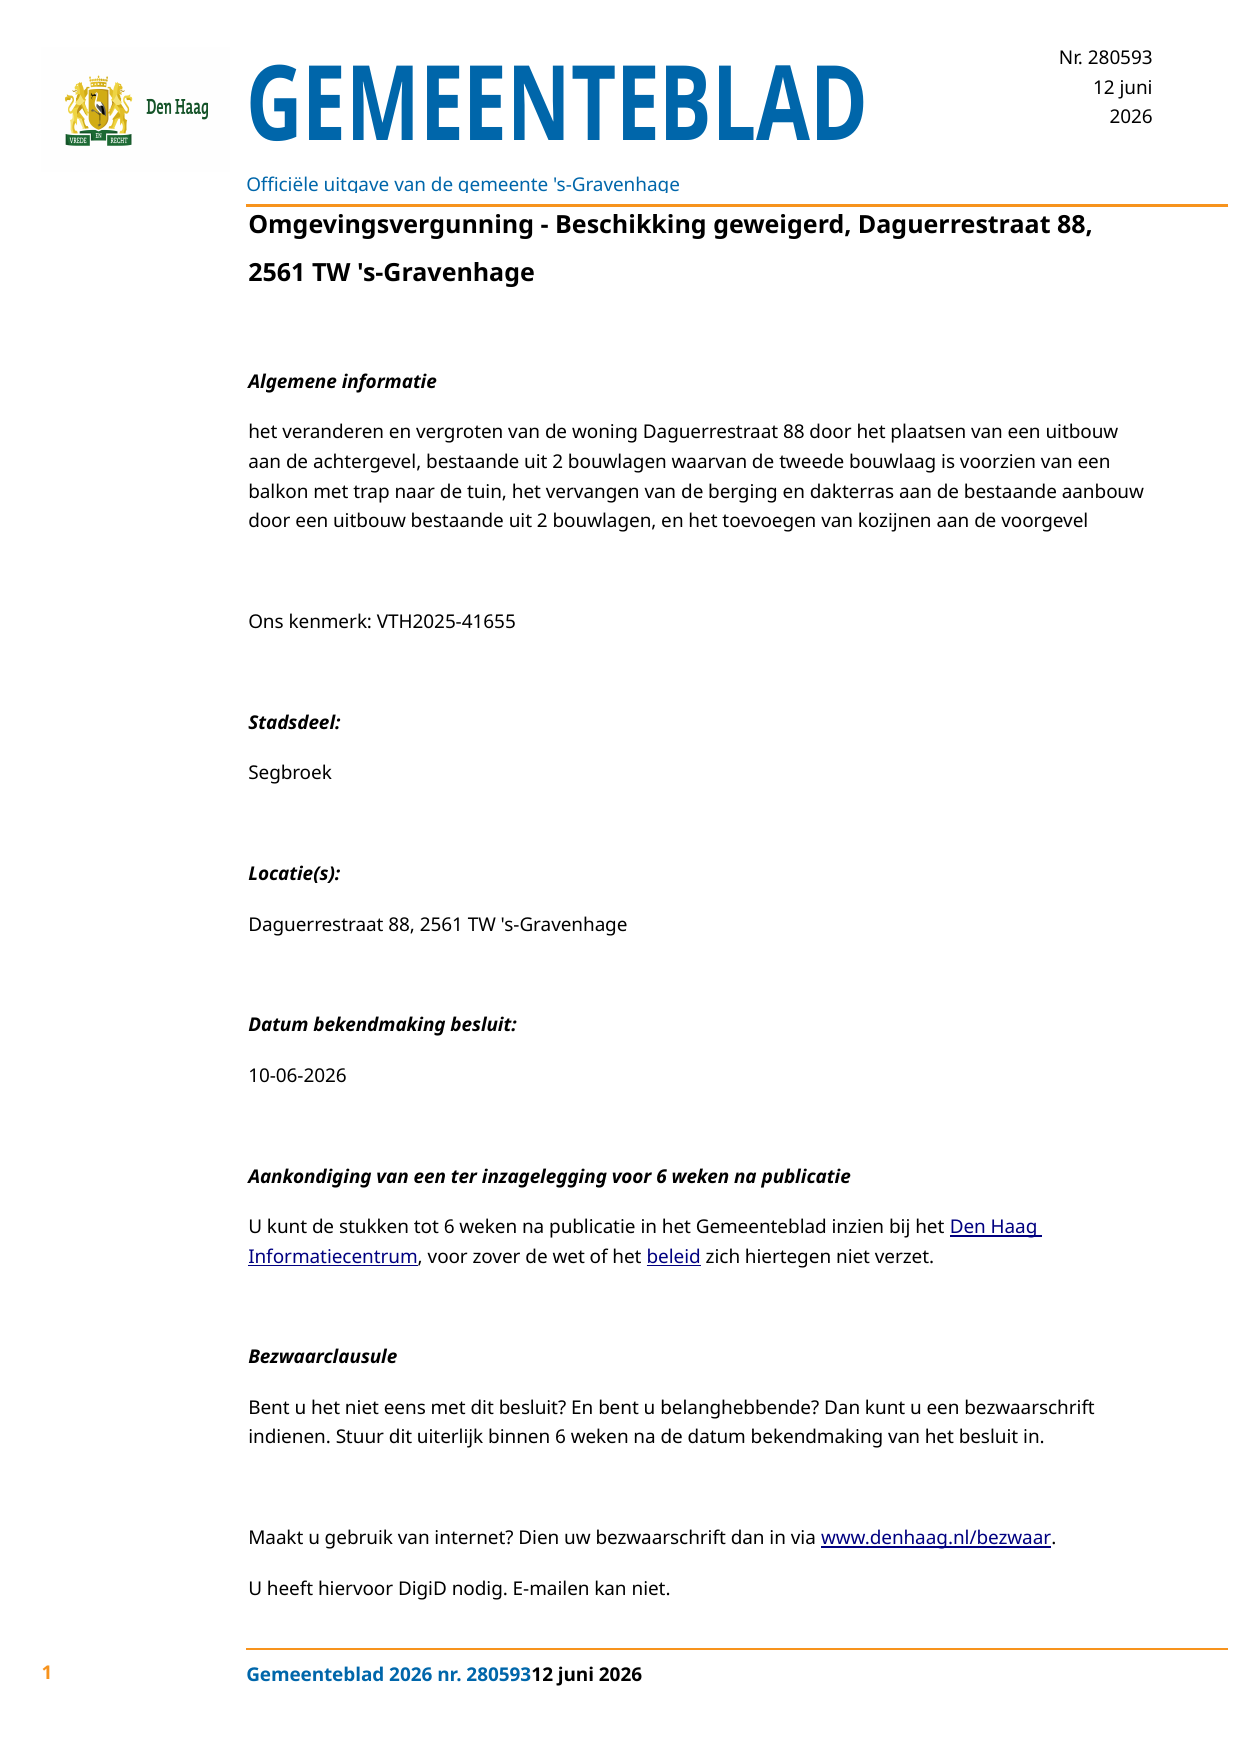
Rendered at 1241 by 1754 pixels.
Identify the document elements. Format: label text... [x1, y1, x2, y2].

picture [41, 47, 231, 172]
text Stadsdeel: [248, 709, 1152, 735]
text Bent u het niet eens met dit besluit? En bent u belanghebbende? Dan kunt u een bezwaarschrift indienen. Stuur dit uiterlijk binnen 6 weken na de datum bekendmaking van het besluit in. [248, 1394, 1152, 1449]
text Daguerrestraat 88, 2561 TW 's-Gravenhage [248, 911, 1152, 937]
text Aankondiging van een ter inzagelegging voor 6 weken na publicatie [248, 1163, 1152, 1189]
text Ons kenmerk: VTH2025-41655 [248, 608, 1152, 634]
text Omgevingsvergunning - Beschikking geweigerd, Daguerrestraat 88, 2561 TW 's-Gravenhage [248, 207, 1152, 288]
text U kunt de stukken tot 6 weken na publicatie in het Gemeenteblad inzien bij het Den Haag Informatiecentrum, voor zover de wet of het beleid zich hiertegen niet verzet. [248, 1213, 1152, 1269]
text het veranderen en vergroten van de woning Daguerrestraat 88 door het plaatsen van een uitbouw aan de achtergevel, bestaande uit 2 bouwlagen waarvan de tweede bouwlaag is voorzien van een balkon met trap naar de tuin, het vervangen van de berging en dakterras aan de bestaande aanbouw door een uitbouw bestaande uit 2 bouwlagen, en het toevoegen van kozijnen aan de voorgevel [248, 419, 1152, 533]
text 10-06-2026 [248, 1062, 1152, 1088]
text Bezwaarclausule [248, 1344, 1152, 1369]
text Locatie(s): [248, 860, 1152, 886]
text Datum bekendmaking besluit: [248, 1012, 1152, 1037]
text U heeft hiervoor DigiD nodig. E-mailen kan niet. [248, 1575, 1152, 1601]
text Segbroek [248, 759, 1152, 785]
text Algemene informatie [248, 368, 1152, 394]
text Maakt u gebruik van internet? Dien uw bezwaarschrift dan in via www.denhaag.nl/bezwaar. [248, 1524, 1152, 1550]
